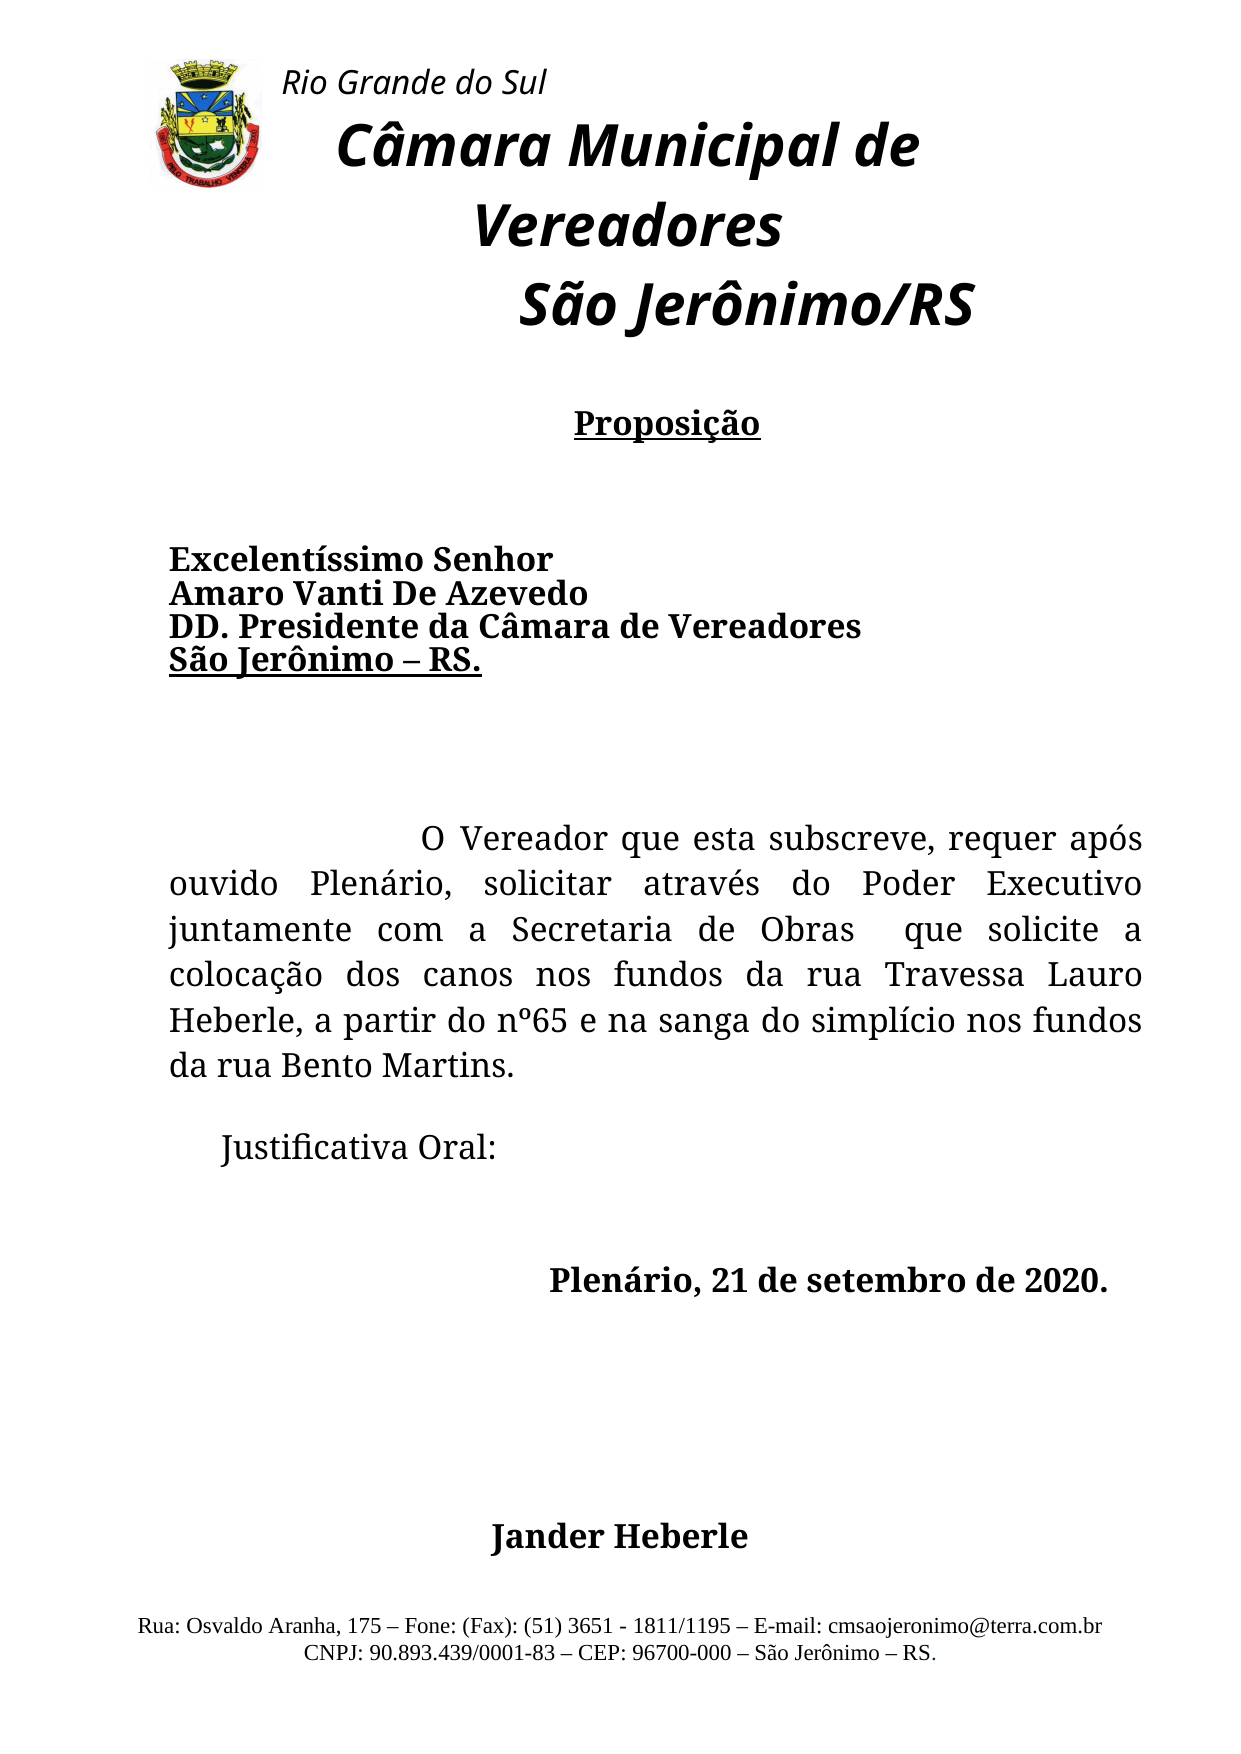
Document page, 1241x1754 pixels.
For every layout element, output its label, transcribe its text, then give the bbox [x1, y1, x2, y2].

text O Vereador que esta subscreve, requer após ouvido Plenário, solicitar através do Poder Executivo juntamente com a Secretaria de Obras que solicite a colocação dos canos nos fundos da rua Travessa Lauro Heberle, a partir do nº65 e na sanga do simplício nos fundos da rua Bento Martins. [169, 815, 1144, 1087]
subtitle Proposição [225, 400, 1109, 445]
text Plenário, 21 de setembro de 2020. [225, 1257, 1109, 1302]
text Excelentíssimo Senhor [169, 545, 1109, 578]
text São Jerônimo – RS. [169, 645, 1109, 678]
text Justificativa Oral: [169, 1133, 1109, 1166]
text Amaro Vanti De Azevedo [169, 578, 1109, 612]
text DD. Presidente da Câmara de Vereadores [169, 612, 1109, 645]
subtitle Jander Heberle [75, 1513, 1165, 1558]
